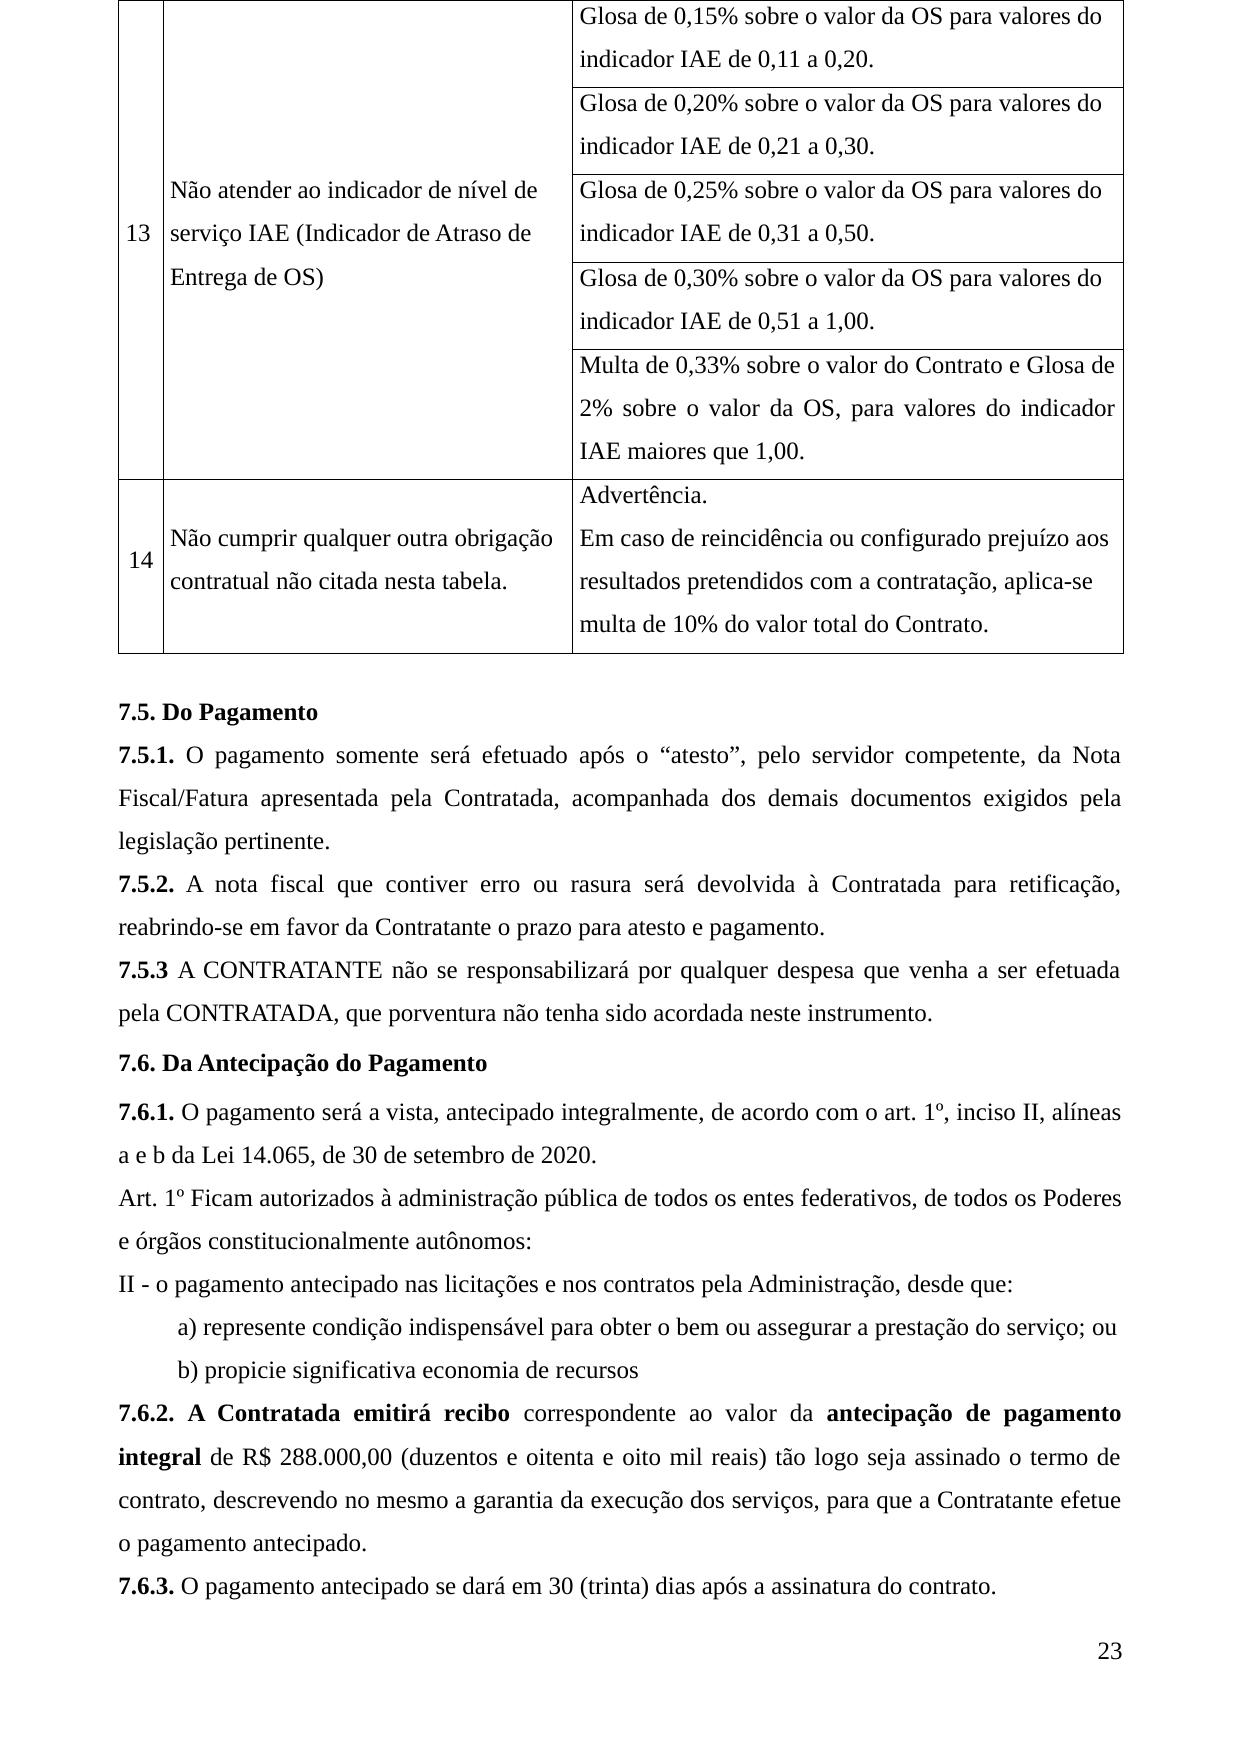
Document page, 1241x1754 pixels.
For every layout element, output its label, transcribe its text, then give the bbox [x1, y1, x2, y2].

text 7.5.2. A nota fiscal que contiver erro ou rasura será devolvida à Contratada para retificação, reabrindo-se em favor da Contratante o prazo para atesto e pagamento. [118, 869, 1122, 941]
table_cell Glosa de 0,15% sobre o valor da OS para valores do indicador IAE de 0,11 a 0,20. [573, 1, 1123, 87]
table_cell Glosa de 0,30% sobre o valor da OS para valores do indicador IAE de 0,51 a 1,00. [573, 263, 1123, 349]
text 7.6.2. A Contratada emitirá recibo correspondente ao valor da antecipação de pagamento integral de R$ 288.000,00 (duzentos e oitenta e oito mil reais) tão logo seja assinado o termo de contrato, descrevendo no mesmo a garantia da execução dos serviços, para que a Contratante efetue o pagamento antecipado. [118, 1398, 1122, 1557]
table_cell Glosa de 0,25% sobre o valor da OS para valores do indicador IAE de 0,31 a 0,50. [573, 175, 1123, 262]
text b) propicie significativa economia de recursos [118, 1355, 1122, 1384]
text a) represente condição indispensável para obter o bem ou assegurar a prestação do serviço; ou [118, 1312, 1122, 1341]
text 7.5.3 A CONTRATANTE não se responsabilizará por qualquer despesa que venha a ser efetuada pela CONTRATADA, que porventura não tenha sido acordada neste instrumento. [118, 955, 1122, 1027]
table_cell Advertência. Em caso de reincidência ou configurado prejuízo aos resultados pretendidos com a contratação, aplica-se multa de 10% do valor total do Contrato. [573, 480, 1123, 652]
table_cell Não atender ao indicador de nível de serviço IAE (Indicador de Atraso de Entrega de OS) [164, 1, 572, 479]
table_cell 14 [119, 480, 163, 652]
text 7.5.1. O pagamento somente será efetuado após o “atesto”, pelo servidor competente, da Nota Fiscal/Fatura apresentada pela Contratada, acompanhada dos demais documentos exigidos pela legislação pertinente. [118, 740, 1122, 855]
text 7.6.1. O pagamento será a vista, antecipado integralmente, de acordo com o art. 1º, inciso II, alíneas a e b da Lei 14.065, de 30 de setembro de 2020. [118, 1097, 1122, 1168]
text 7.6. Da Antecipação do Pagamento [118, 1048, 1122, 1076]
table_cell Não cumprir qualquer outra obrigação contratual não citada nesta tabela. [164, 480, 572, 652]
text II - o pagamento antecipado nas licitações e nos contratos pela Administração, desde que: [118, 1269, 1122, 1298]
table_cell 13 [119, 1, 163, 479]
table_cell Multa de 0,33% sobre o valor do Contrato e Glosa de 2% sobre o valor da OS, para valores do indicador IAE maiores que 1,00. [573, 350, 1123, 479]
subtitle 7.5. Do Pagamento [118, 697, 1122, 725]
text 7.6.3. O pagamento antecipado se dará em 30 (trinta) dias após a assinatura do contrato. [118, 1571, 1122, 1600]
table_cell Glosa de 0,20% sobre o valor da OS para valores do indicador IAE de 0,21 a 0,30. [573, 88, 1123, 174]
text Art. 1º Ficam autorizados à administração pública de todos os entes federativos, de todos os Poderes e órgãos constitucionalmente autônomos: [118, 1183, 1122, 1255]
